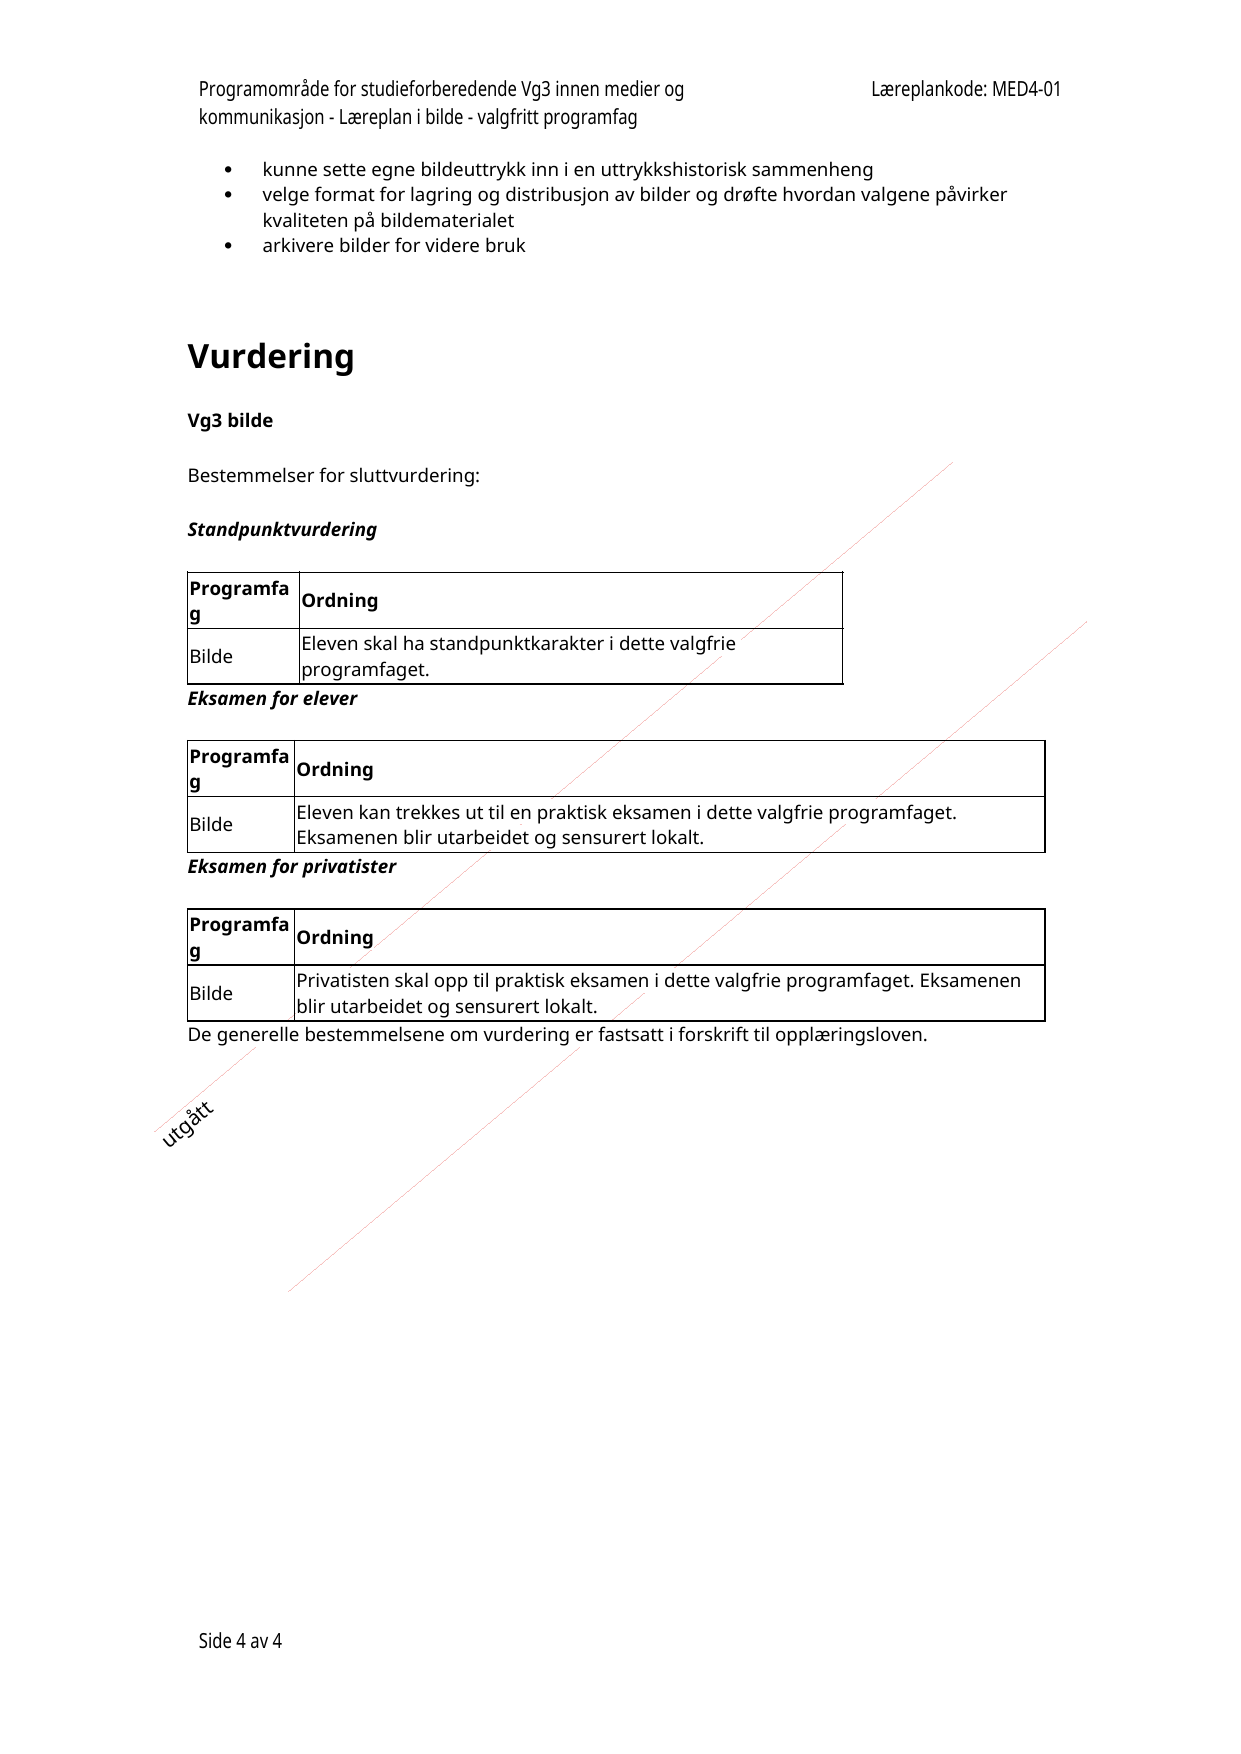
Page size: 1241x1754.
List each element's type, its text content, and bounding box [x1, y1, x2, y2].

table_header [880, 741, 1044, 796]
text Standpunktvurdering [859, 517, 1053, 542]
list velge format for lagring og distribusjon av bilder og drøfte hvordan valgene påvirker kvaliteten på bildematerialet [514, 182, 1053, 233]
table_header [604, 741, 943, 756]
list kunne sette egne bildeuttrykk inn i en uttrykkshistorisk sammenheng [874, 156, 1053, 182]
text [457, 853, 809, 879]
table_header [356, 950, 694, 964]
text Eksamen for elever [982, 685, 1053, 711]
table_header [758, 573, 842, 627]
table_cell Bilde [188, 966, 294, 1020]
text Bestemmelser for sluttvurdering: [923, 462, 1053, 488]
text [782, 853, 1053, 879]
table_header [556, 781, 895, 796]
text Eksamen for elever [658, 685, 1009, 711]
table_cell Bilde [188, 797, 294, 852]
text De generelle bestemmelsene om vurdering er fastsatt i forskrift til opplæringsloven. [928, 1022, 1053, 1047]
subtitle Vurdering [187, 287, 1053, 378]
table_header [404, 910, 741, 924]
table_cell Bilde [188, 629, 299, 683]
text Eksamen for elever [359, 685, 685, 711]
text Vg3 bilde [187, 407, 1053, 433]
text Standpunktvurdering [382, 517, 885, 542]
text Eksamen for privatister [187, 853, 485, 879]
table_header Ordning [295, 910, 417, 964]
table_header Ordning [295, 741, 618, 796]
list arkivere bilder for videre bruk [526, 233, 1053, 258]
table_header [680, 910, 1044, 964]
table_header Ordning [300, 573, 819, 627]
list arkivere bilder for videre bruk [225, 233, 263, 258]
text Bestemmelser for sluttvurdering: [485, 462, 951, 488]
